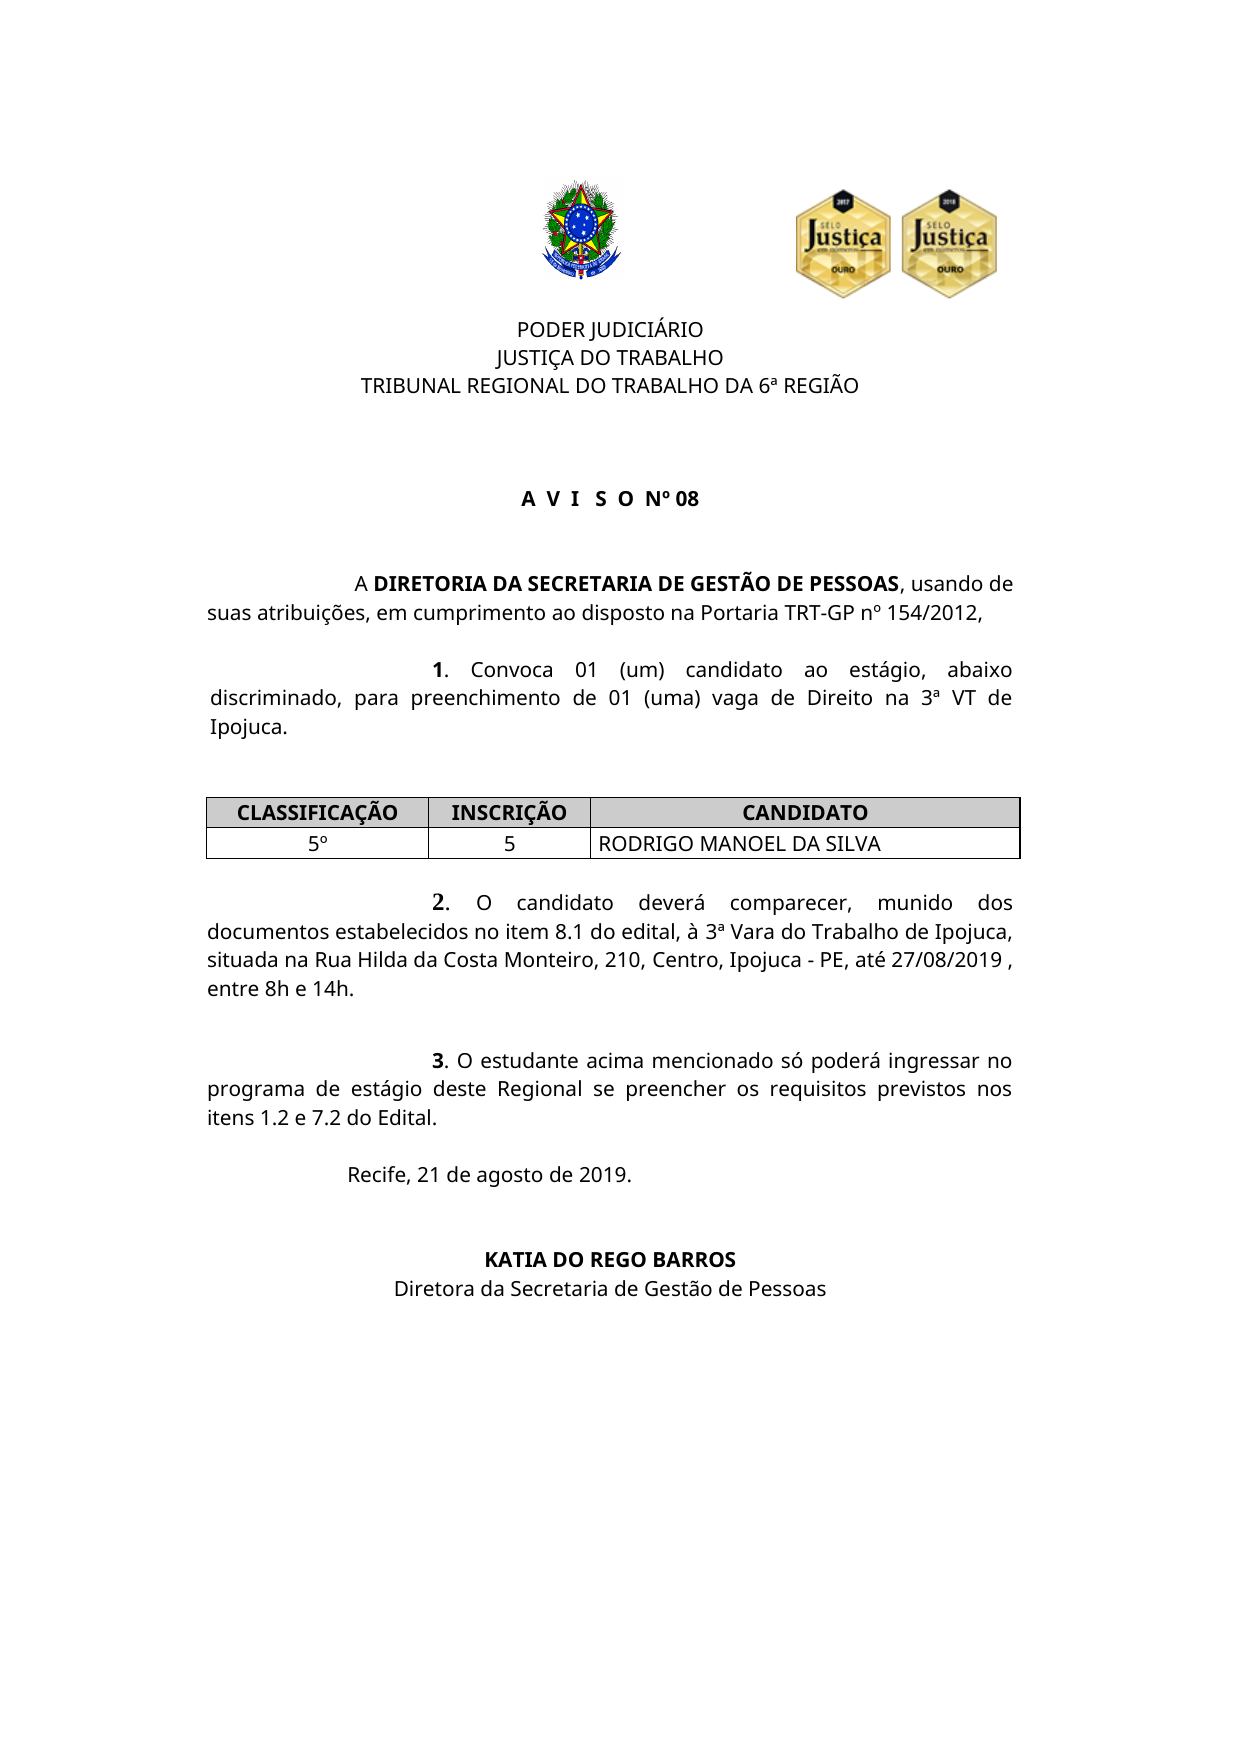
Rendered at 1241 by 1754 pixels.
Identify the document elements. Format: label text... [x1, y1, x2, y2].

text A V I S O Nº 08 [207, 484, 1013, 513]
text Diretora da Secretaria de Gestão de Pessoas [207, 1274, 1013, 1302]
table_header CANDIDATO [591, 798, 1019, 827]
table_cell 5 [429, 828, 590, 858]
picture [538, 177, 623, 281]
text Recife, 21 de agosto de 2019. [207, 1160, 1013, 1188]
table_header CLASSIFICAÇÃO [207, 798, 428, 827]
text 3. O estudante acima mencionado só poderá ingressar no programa de estágio deste Regional se preencher os requisitos previstos nos itens 1.2 e 7.2 do Edital. [207, 1046, 1013, 1131]
text 2. O candidato deverá comparecer, munido dos documentos estabelecidos no item 8.1 do edital, à 3ª Vara do Trabalho de Ipojuca, situada na Rua Hilda da Costa Monteiro, 210, Centro, Ipojuca - PE, até 27/08/2019 , entre 8h e 14h. [207, 887, 1013, 1002]
table_header INSCRIÇÃO [429, 798, 590, 827]
table_cell RODRIGO MANOEL DA SILVA [591, 828, 1019, 858]
picture [796, 188, 1013, 307]
text 1. Convoca 01 (um) candidato ao estágio, abaixo discriminado, para preenchimento de 01 (uma) vaga de Direito na 3ª VT de Ipojuca. [210, 655, 1013, 740]
text A DIRETORIA DA SECRETARIA DE GESTÃO DE PESSOAS, usando de suas atribuições, em cumprimento ao disposto na Portaria TRT-GP nº 154/2012, [207, 569, 1013, 626]
text KATIA DO REGO BARROS [207, 1245, 1013, 1274]
table_cell 5º [207, 828, 428, 858]
